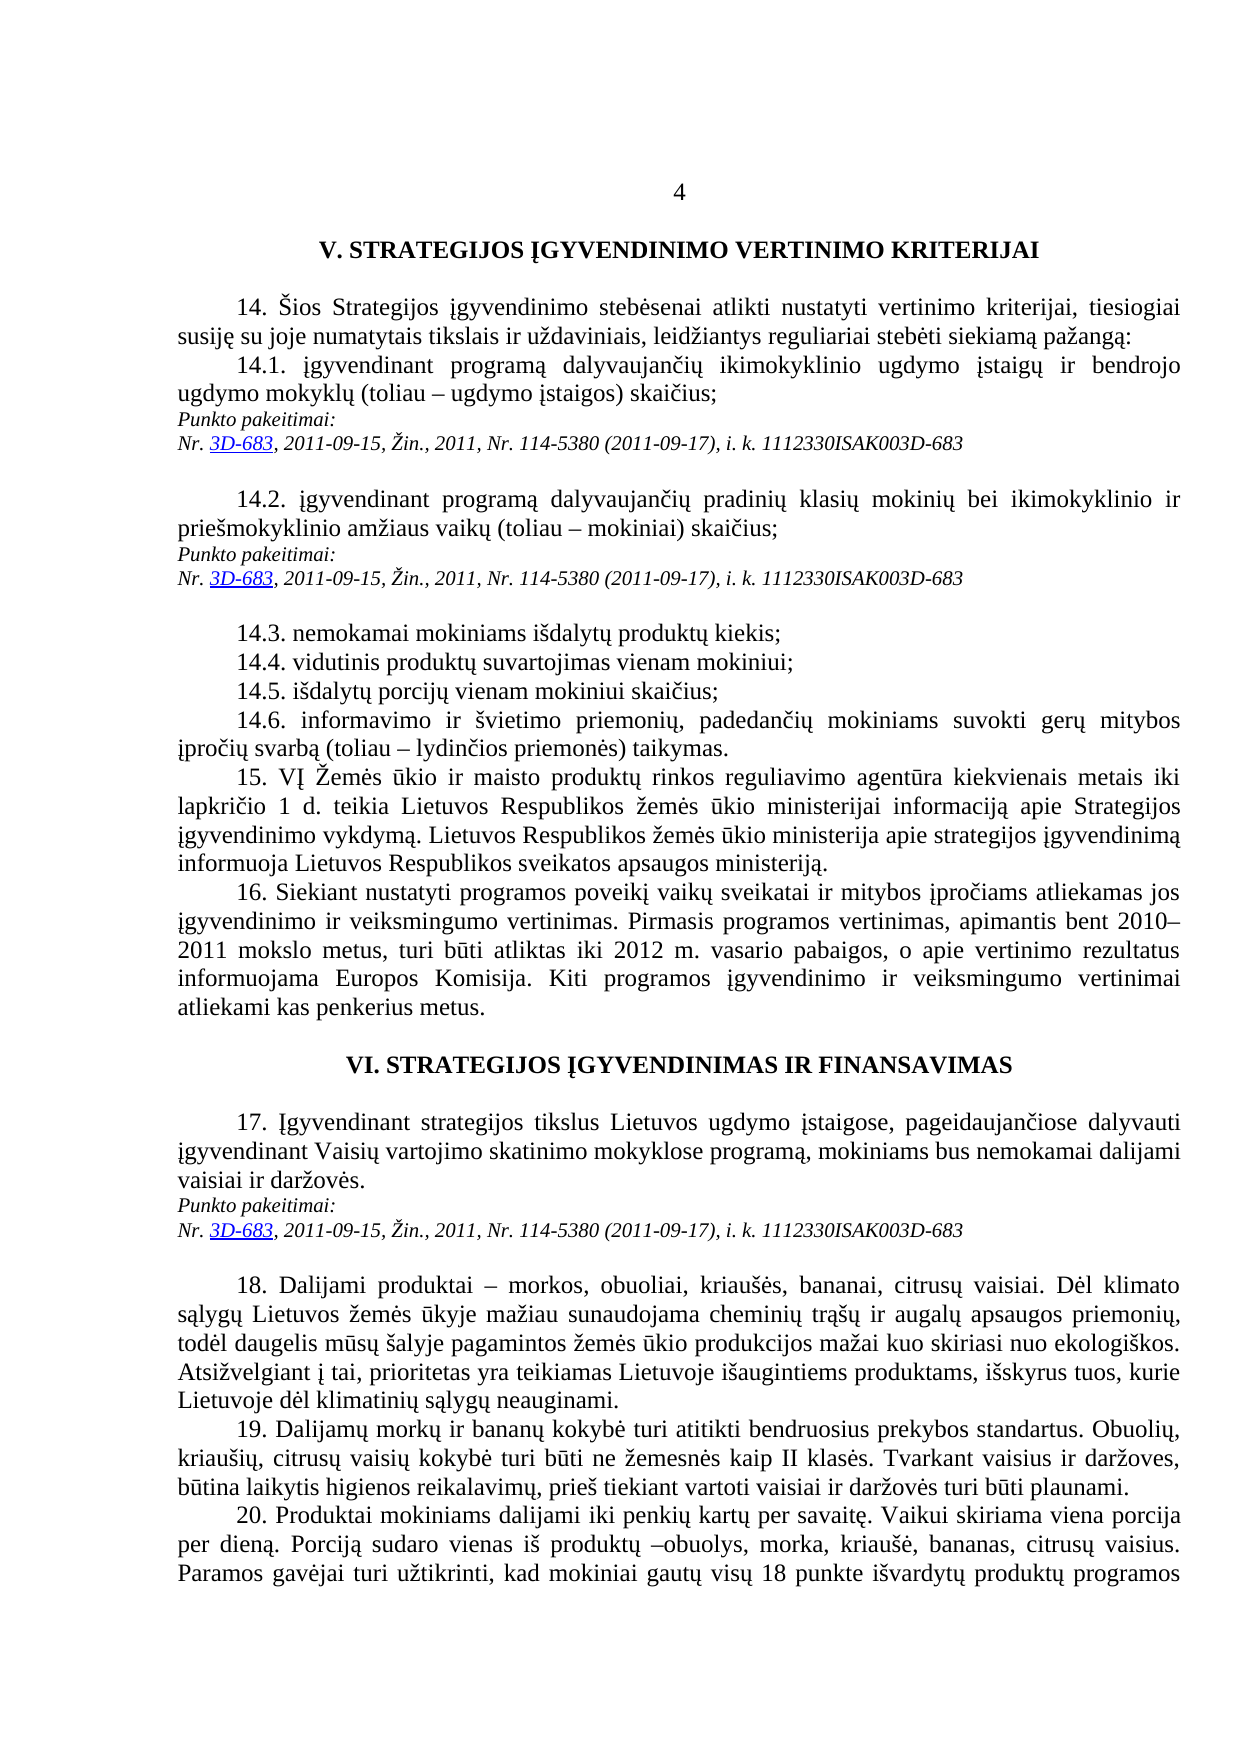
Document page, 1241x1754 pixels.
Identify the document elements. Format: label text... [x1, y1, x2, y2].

text 14.2. įgyvendinant programą dalyvaujančių pradinių klasių mokinių bei ikimokyklinio ir priešmokyklinio amžiaus vaikų (toliau – mokiniai) skaičius; [177, 484, 1181, 542]
text 14.6. informavimo ir švietimo priemonių, padedančių mokiniams suvokti gerų mitybos įpročių svarbą (toliau – lydinčios priemonės) taikymas. [177, 705, 1181, 762]
text 14. Šios Strategijos įgyvendinimo stebėsenai atlikti nustatyti vertinimo kriterijai, tiesiogiai susiję su joje numatytais tikslais ir uždaviniais, leidžiantys reguliariai stebėti siekiamą pažangą: [177, 292, 1181, 350]
text 15. VĮ Žemės ūkio ir maisto produktų rinkos reguliavimo agentūra kiekvienais metais iki lapkričio 1 d. teikia Lietuvos Respublikos žemės ūkio ministerijai informaciją apie Strategijos įgyvendinimo vykdymą. Lietuvos Respublikos žemės ūkio ministerija apie strategijos įgyvendinimą informuoja Lietuvos Respublikos sveikatos apsaugos ministeriją. [177, 762, 1181, 877]
text 18. Dalijami produktai – morkos, obuoliai, kriaušės, bananai, citrusų vaisiai. Dėl klimato sąlygų Lietuvos žemės ūkyje mažiau sunaudojama cheminių trąšų ir augalų apsaugos priemonių, todėl daugelis mūsų šalyje pagamintos žemės ūkio produkcijos mažai kuo skiriasi nuo ekologiškos. Atsižvelgiant į tai, prioritetas yra teikiamas Lietuvoje išaugintiems produktams, išskyrus tuos, kurie Lietuvoje dėl klimatinių sąlygų neauginami. [177, 1270, 1181, 1414]
text Punkto pakeitimai: [177, 1193, 1181, 1217]
text Punkto pakeitimai: [177, 407, 1181, 431]
text 16. Siekiant nustatyti programos poveikį vaikų sveikatai ir mitybos įpročiams atliekamas jos įgyvendinimo ir veiksmingumo vertinimas. Pirmasis programos vertinimas, apimantis bent 2010–2011 mokslo metus, turi būti atliktas iki 2012 m. vasario pabaigos, o apie vertinimo rezultatus informuojama Europos Komisija. Kiti programos įgyvendinimo ir veiksmingumo vertinimai atliekami kas penkerius metus. [177, 877, 1181, 1021]
text 14.3. nemokamai mokiniams išdalytų produktų kiekis; [177, 618, 1181, 647]
text Nr. 3D-683, 2011-09-15, Žin., 2011, Nr. 114-5380 (2011-09-17), i. k. 1112330ISAK003D-683 [177, 566, 1181, 590]
text 14.4. vidutinis produktų suvartojimas vienam mokiniui; [177, 647, 1181, 676]
text 20. Produktai mokiniams dalijami iki penkių kartų per savaitę. Vaikui skiriama viena porcija per dieną. Porciją sudaro vienas iš produktų –obuolys, morka, kriaušė, bananas, citrusų vaisius. Paramos gavėjai turi užtikrinti, kad mokiniai gautų visų 18 punkte išvardytų produktų programos [177, 1500, 1181, 1587]
text VI. STRATEGIJOS ĮGYVENDINIMAS IR FINANSAVIMAS [177, 1050, 1181, 1078]
text 17. Įgyvendinant strategijos tikslus Lietuvos ugdymo įstaigose, pageidaujančiose dalyvauti įgyvendinant Vaisių vartojimo skatinimo mokyklose programą, mokiniams bus nemokamai dalijami vaisiai ir daržovės. [177, 1107, 1181, 1193]
text V. STRATEGIJOS ĮGYVENDINIMO VERTINIMO KRITERIJAI [177, 235, 1181, 263]
text Nr. 3D-683, 2011-09-15, Žin., 2011, Nr. 114-5380 (2011-09-17), i. k. 1112330ISAK003D-683 [177, 1217, 1181, 1242]
text Nr. 3D-683, 2011-09-15, Žin., 2011, Nr. 114-5380 (2011-09-17), i. k. 1112330ISAK003D-683 [177, 431, 1181, 455]
text 19. Dalijamų morkų ir bananų kokybė turi atitikti bendruosius prekybos standartus. Obuolių, kriaušių, citrusų vaisių kokybė turi būti ne žemesnės kaip II klasės. Tvarkant vaisius ir daržoves, būtina laikytis higienos reikalavimų, prieš tiekiant vartoti vaisiai ir daržovės turi būti plaunami. [177, 1414, 1181, 1500]
text 14.5. išdalytų porcijų vienam mokiniui skaičius; [177, 676, 1181, 705]
text Punkto pakeitimai: [177, 542, 1181, 566]
text 14.1. įgyvendinant programą dalyvaujančių ikimokyklinio ugdymo įstaigų ir bendrojo ugdymo mokyklų (toliau – ugdymo įstaigos) skaičius; [177, 350, 1181, 407]
